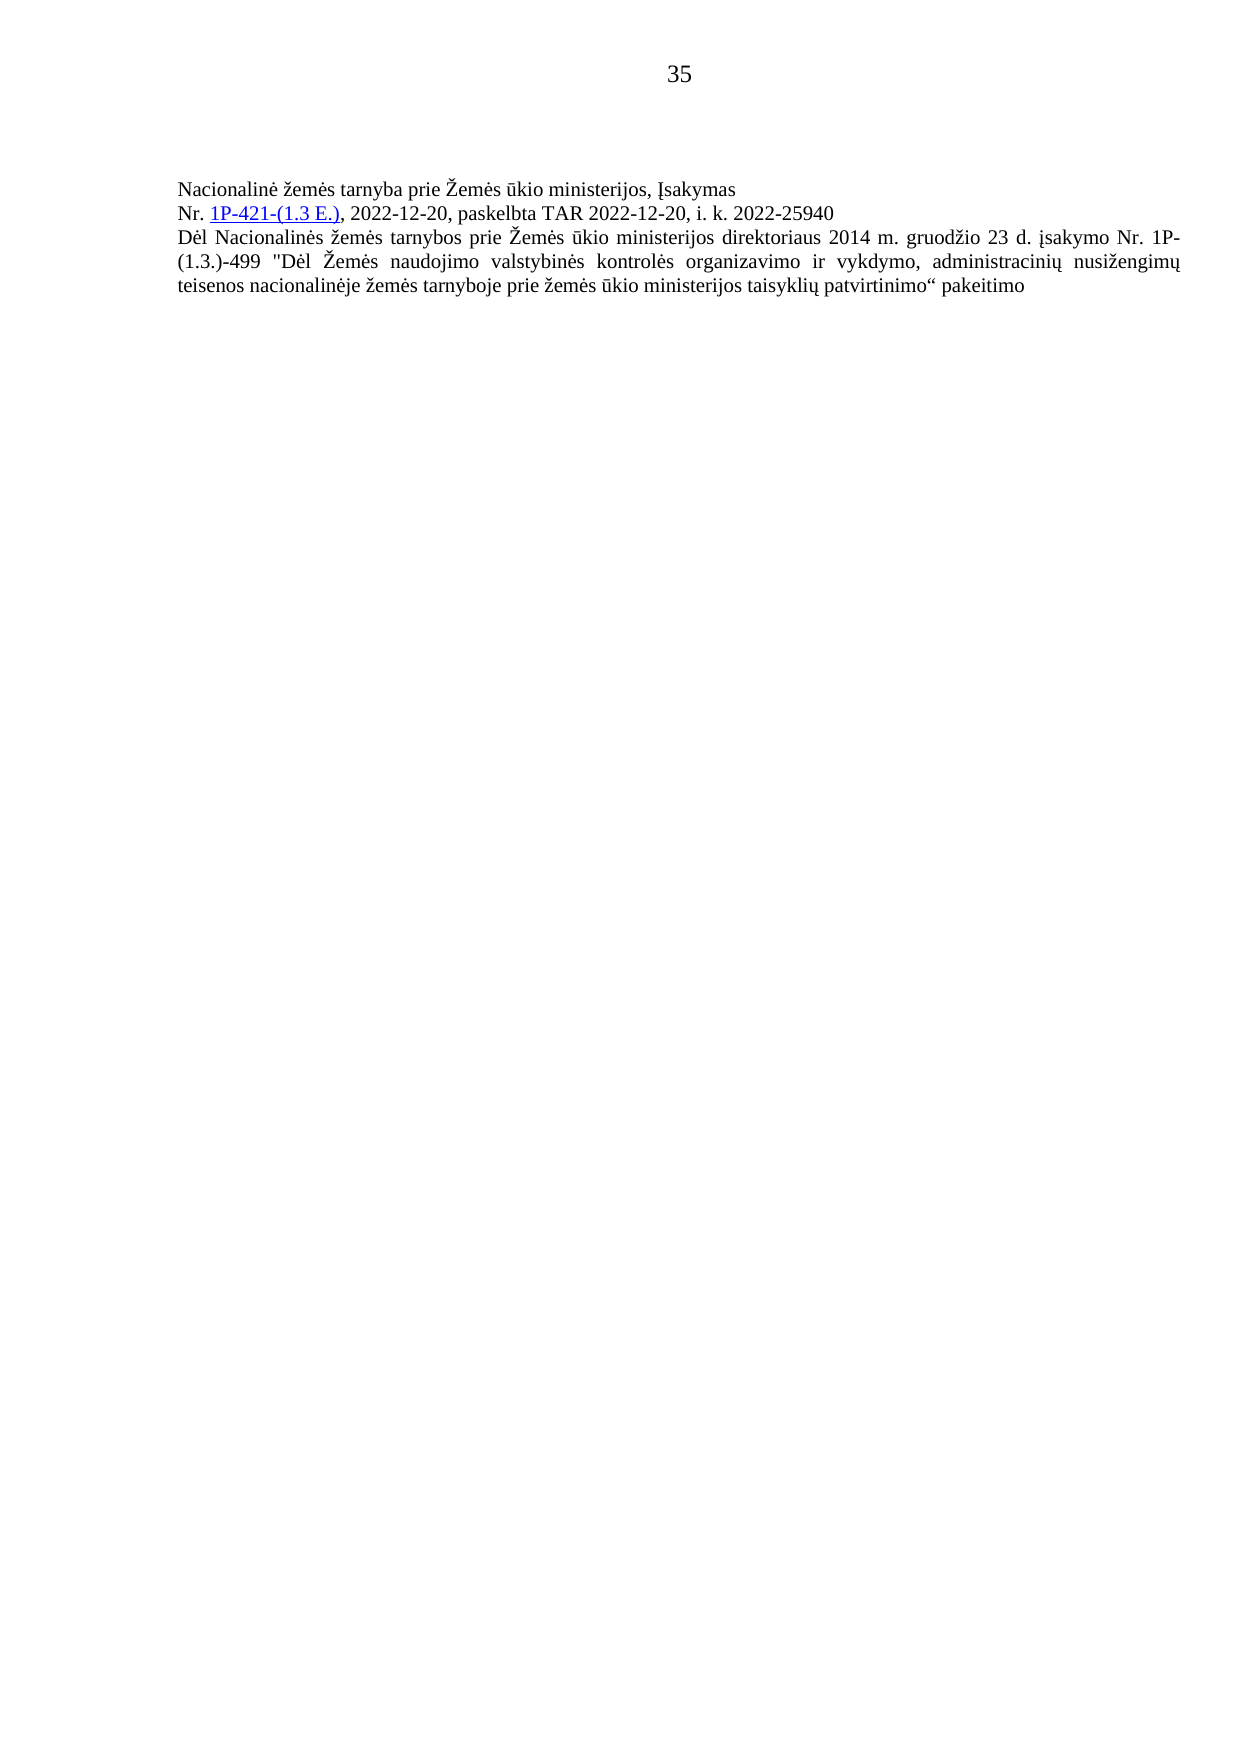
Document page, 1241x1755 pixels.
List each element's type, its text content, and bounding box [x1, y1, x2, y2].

text Dėl Nacionalinės žemės tarnybos prie Žemės ūkio ministerijos direktoriaus 2014 m. gruodžio 23 d. įsakymo Nr. 1P-(1.3.)-499 "Dėl Žemės naudojimo valstybinės kontrolės organizavimo ir vykdymo, administracinių nusižengimų teisenos nacionalinėje žemės tarnyboje prie žemės ūkio ministerijos taisyklių patvirtinimo“ pakeitimo [177, 225, 1181, 297]
text Nacionalinė žemės tarnyba prie Žemės ūkio ministerijos, Įsakymas [177, 177, 1181, 201]
text Nr. 1P-421-(1.3 E.), 2022-12-20, paskelbta TAR 2022-12-20, i. k. 2022-25940 [177, 201, 1181, 225]
